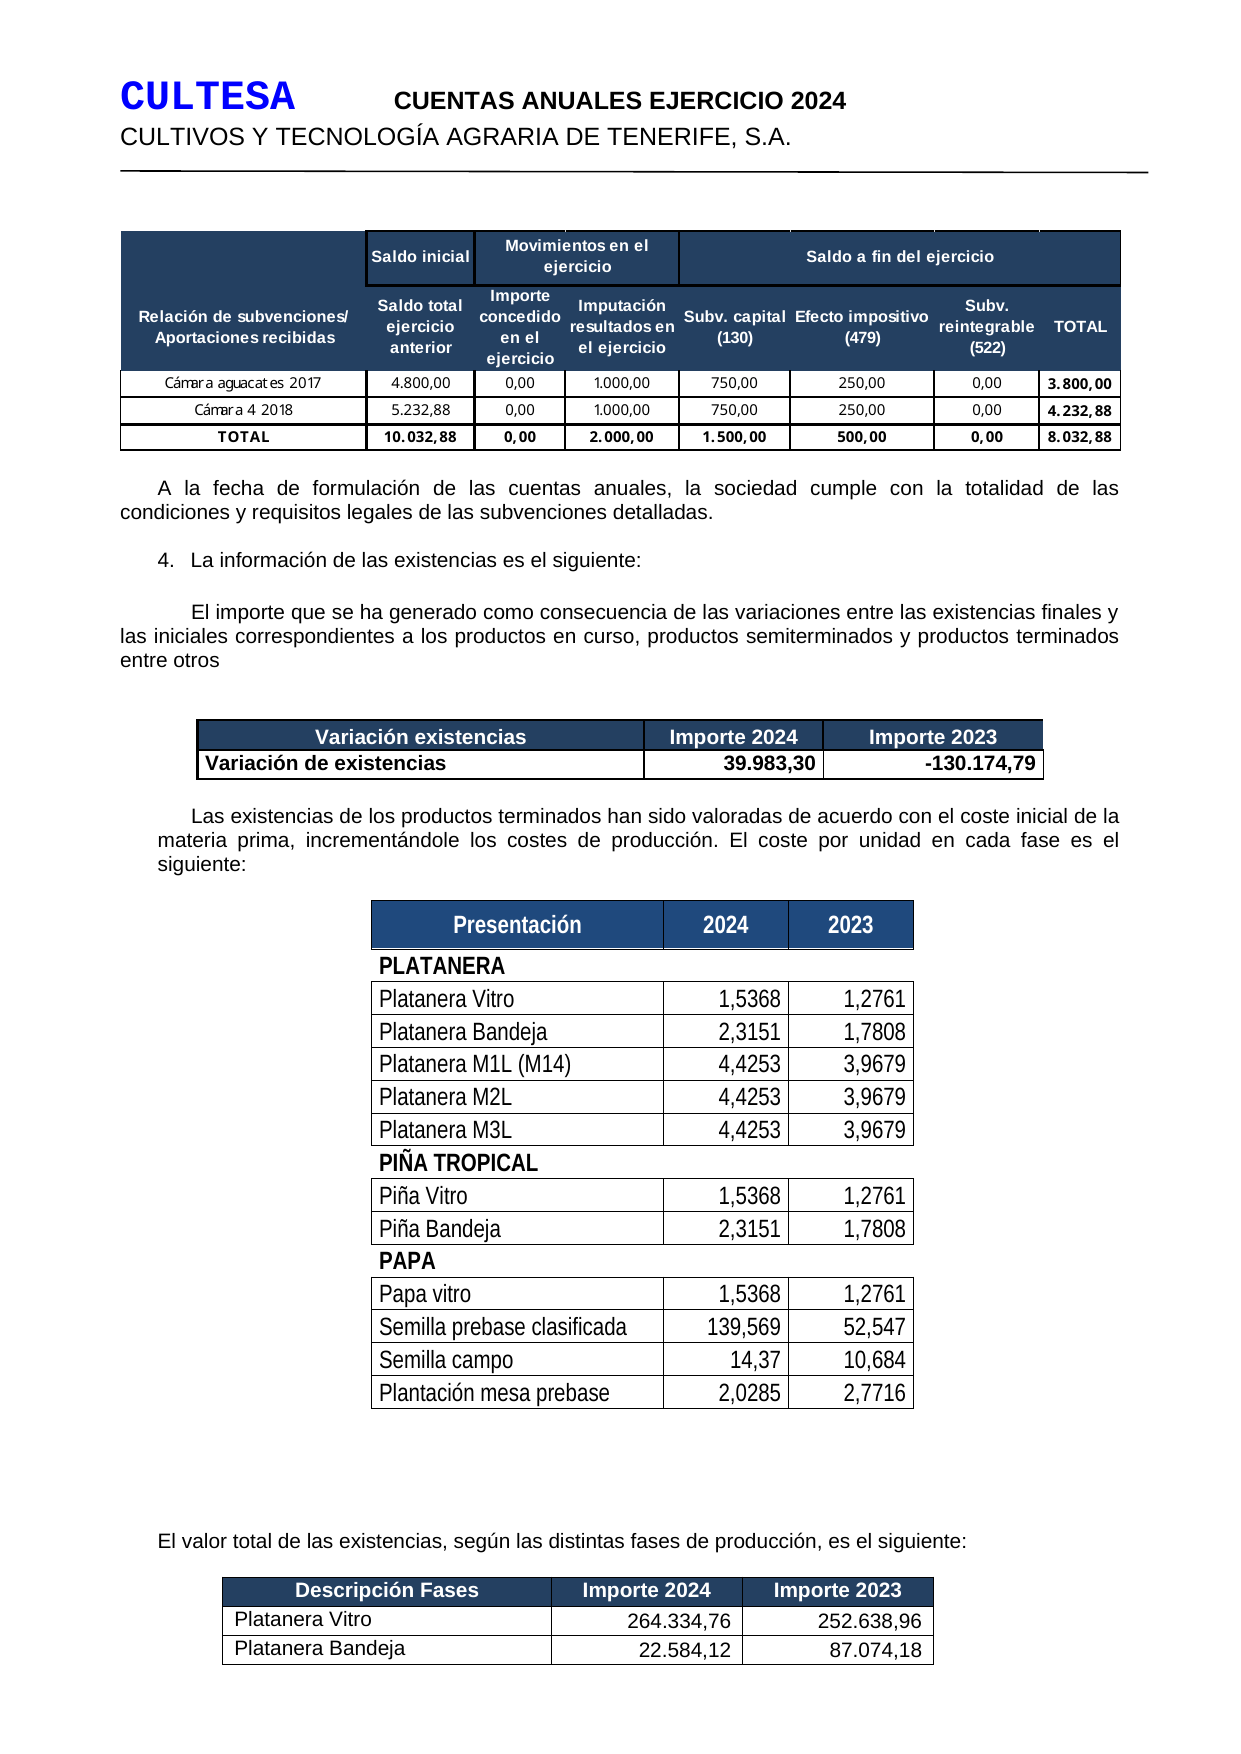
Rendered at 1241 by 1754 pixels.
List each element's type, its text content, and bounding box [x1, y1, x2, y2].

table_cell 1,5368 [664, 1179, 788, 1211]
table_cell Platanera Bandeja [223, 1636, 551, 1663]
table_header [914, 572, 1038, 599]
table_cell Platanera M3L [372, 1114, 663, 1145]
table_cell 4,4253 [664, 1114, 788, 1145]
table_cell PAPA [372, 1245, 663, 1277]
table_header [126, 572, 393, 599]
table_cell [788, 1146, 913, 1178]
table_cell [788, 1245, 913, 1277]
table_cell 4,4253 [664, 1081, 788, 1112]
text 4. La información de las existencias es el siguiente: [157, 548, 1120, 572]
table_cell 1,7808 [789, 1212, 913, 1244]
table_cell 1,2761 [789, 982, 913, 1014]
table_cell Platanera M1L (M14) [372, 1048, 663, 1080]
table_cell 2,3151 [664, 1015, 788, 1047]
table_cell 1,5368 [664, 1278, 788, 1309]
table_cell [663, 1146, 788, 1178]
table_cell 87.074,18 [743, 1636, 933, 1663]
table_header Importe 2024 [645, 721, 822, 749]
table_header Presentación [372, 901, 663, 948]
table_cell Papa vitro [372, 1278, 663, 1309]
text A la fecha de formulación de las cuentas anuales, la sociedad cumple con la totalidad de las condiciones y requisitos legales de las subvenciones detalladas. [120, 476, 1120, 524]
table_header Importe 2023 [824, 721, 1043, 749]
table_cell 1,7808 [789, 1015, 913, 1047]
table_header Variación existencias [199, 721, 643, 749]
table_header [776, 572, 914, 599]
table_cell 39.983,30 [645, 751, 823, 778]
table_cell 3,9679 [789, 1114, 913, 1145]
table_cell [663, 1245, 788, 1277]
table_cell 52,547 [789, 1310, 913, 1342]
table_header 2023 [789, 901, 913, 948]
table_header [393, 572, 516, 599]
table_cell Piña Bandeja [372, 1212, 663, 1244]
table_cell Platanera M2L [372, 1081, 663, 1112]
table_cell 22.584,12 [552, 1636, 742, 1663]
text El importe que se ha generado como consecuencia de las variaciones entre las existencias finales y las iniciales correspondientes a los productos en curso, productos semiterminados y productos terminados entre otros [120, 599, 1120, 671]
table_header 2024 [664, 901, 788, 948]
table_cell 3,9679 [789, 1081, 913, 1112]
table_cell Piña Vitro [372, 1179, 663, 1211]
table_header [1038, 572, 1160, 599]
table_cell 1,2761 [789, 1278, 913, 1309]
table_header [638, 572, 776, 599]
table_cell Semilla prebase clasificada [372, 1310, 663, 1342]
table_cell Semilla campo [372, 1343, 663, 1375]
table_cell 264.334,76 [552, 1607, 742, 1634]
table_cell PIÑA TROPICAL [372, 1146, 663, 1178]
table_cell 2,7716 [789, 1376, 913, 1408]
table_cell Platanera Vitro [372, 982, 663, 1014]
text Las existencias de los productos terminados han sido valoradas de acuerdo con el coste inicial de la materia prima, incrementándole los costes de producción. El coste por unidad en cada fase es el siguiente: [157, 804, 1120, 876]
table_cell Plantación mesa prebase [372, 1376, 663, 1408]
table_cell 2,3151 [664, 1212, 788, 1244]
table_cell -130.174,79 [824, 751, 1043, 778]
table_header Importe 2024 [552, 1578, 742, 1606]
table_cell [663, 950, 788, 981]
table_cell 252.638,96 [743, 1607, 933, 1634]
table_header Descripción Fases [223, 1578, 551, 1606]
table_cell [788, 950, 913, 981]
text El valor total de las existencias, según las distintas fases de producción, es el siguiente: [157, 1529, 1120, 1553]
table_cell 1,5368 [664, 982, 788, 1014]
table_cell 1,2761 [789, 1179, 913, 1211]
table_cell 10,684 [789, 1343, 913, 1375]
table_cell 4,4253 [664, 1048, 788, 1080]
table_cell Platanera Bandeja [372, 1015, 663, 1047]
table_cell 3,9679 [789, 1048, 913, 1080]
table_cell Variación de existencias [199, 751, 643, 778]
table_cell PLATANERA [372, 950, 663, 981]
table_header [516, 572, 638, 599]
table_cell 139,569 [664, 1310, 788, 1342]
table_cell Platanera Vitro [223, 1607, 551, 1634]
table_header Importe 2023 [743, 1578, 933, 1606]
table_cell 2,0285 [664, 1376, 788, 1408]
table_cell 14,37 [664, 1343, 788, 1375]
